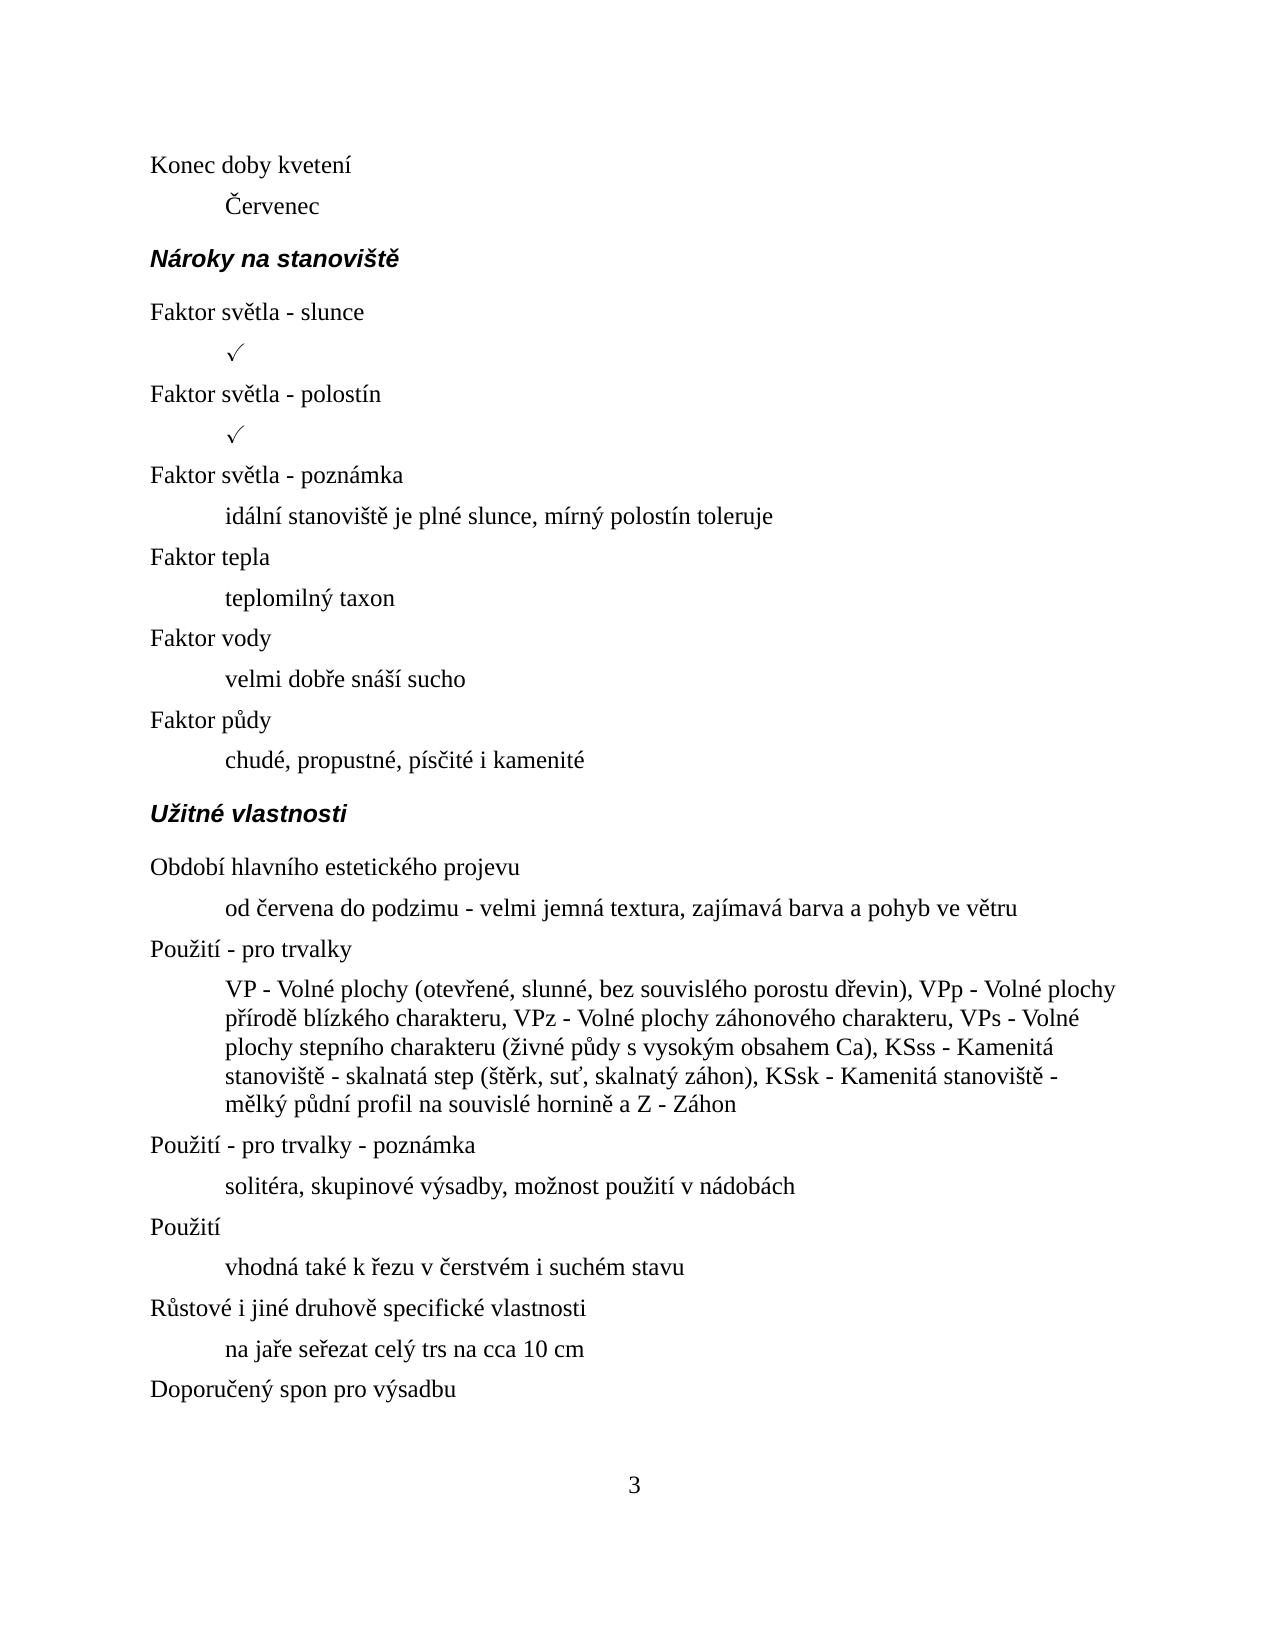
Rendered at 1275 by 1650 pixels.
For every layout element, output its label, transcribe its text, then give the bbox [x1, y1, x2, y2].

text na jaře seřezat celý trs na cca 10 cm [225, 1334, 1125, 1363]
text Období hlavního estetického projevu [150, 852, 1125, 881]
text Použití - pro trvalky - poznámka [150, 1130, 1125, 1159]
text VP - Volné plochy (otevřené, slunné, bez souvislého porostu dřevin), VPp - Volné plochy přírodě blízkého charakteru, VPz - Volné plochy záhonového charakteru, VPs - Volné plochy stepního charakteru (živné půdy s vysokým obsahem Ca), KSss - Kamenitá stanoviště - skalnatá step (štěrk, suť, skalnatý záhon), KSsk - Kamenitá stanoviště - mělký půdní profil na souvislé hornině a Z - Záhon [225, 974, 1125, 1118]
text Faktor světla - slunce [150, 297, 1125, 326]
text teplomilný taxon [225, 583, 1125, 611]
text Doporučený spon pro výsadbu [150, 1374, 1125, 1403]
text ✓ [225, 338, 1125, 367]
text idální stanoviště je plné slunce, mírný polostín toleruje [225, 501, 1125, 530]
text Konec doby kvetení [150, 150, 1125, 179]
text ✓ [225, 420, 1125, 448]
text chudé, propustné, písčité i kamenité [225, 746, 1125, 774]
text Použití - pro trvalky [150, 934, 1125, 962]
text Červenec [225, 191, 1125, 219]
text Použití [150, 1212, 1125, 1240]
text solitéra, skupinové výsadby, možnost použití v nádobách [225, 1171, 1125, 1200]
text Faktor světla - polostín [150, 379, 1125, 408]
text Faktor půdy [150, 705, 1125, 733]
subtitle Užitné vlastnosti [150, 799, 1125, 828]
text vhodná také k řezu v čerstvém i suchém stavu [225, 1252, 1125, 1281]
text velmi dobře snáší sucho [225, 664, 1125, 693]
text Růstové i jiné druhově specifické vlastnosti [150, 1293, 1125, 1322]
text od červena do podzimu - velmi jemná textura, zajímavá barva a pohyb ve větru [225, 893, 1125, 922]
subtitle Nároky na stanoviště [150, 244, 1125, 273]
text Faktor světla - poznámka [150, 460, 1125, 489]
text Faktor tepla [150, 542, 1125, 571]
text Faktor vody [150, 623, 1125, 652]
